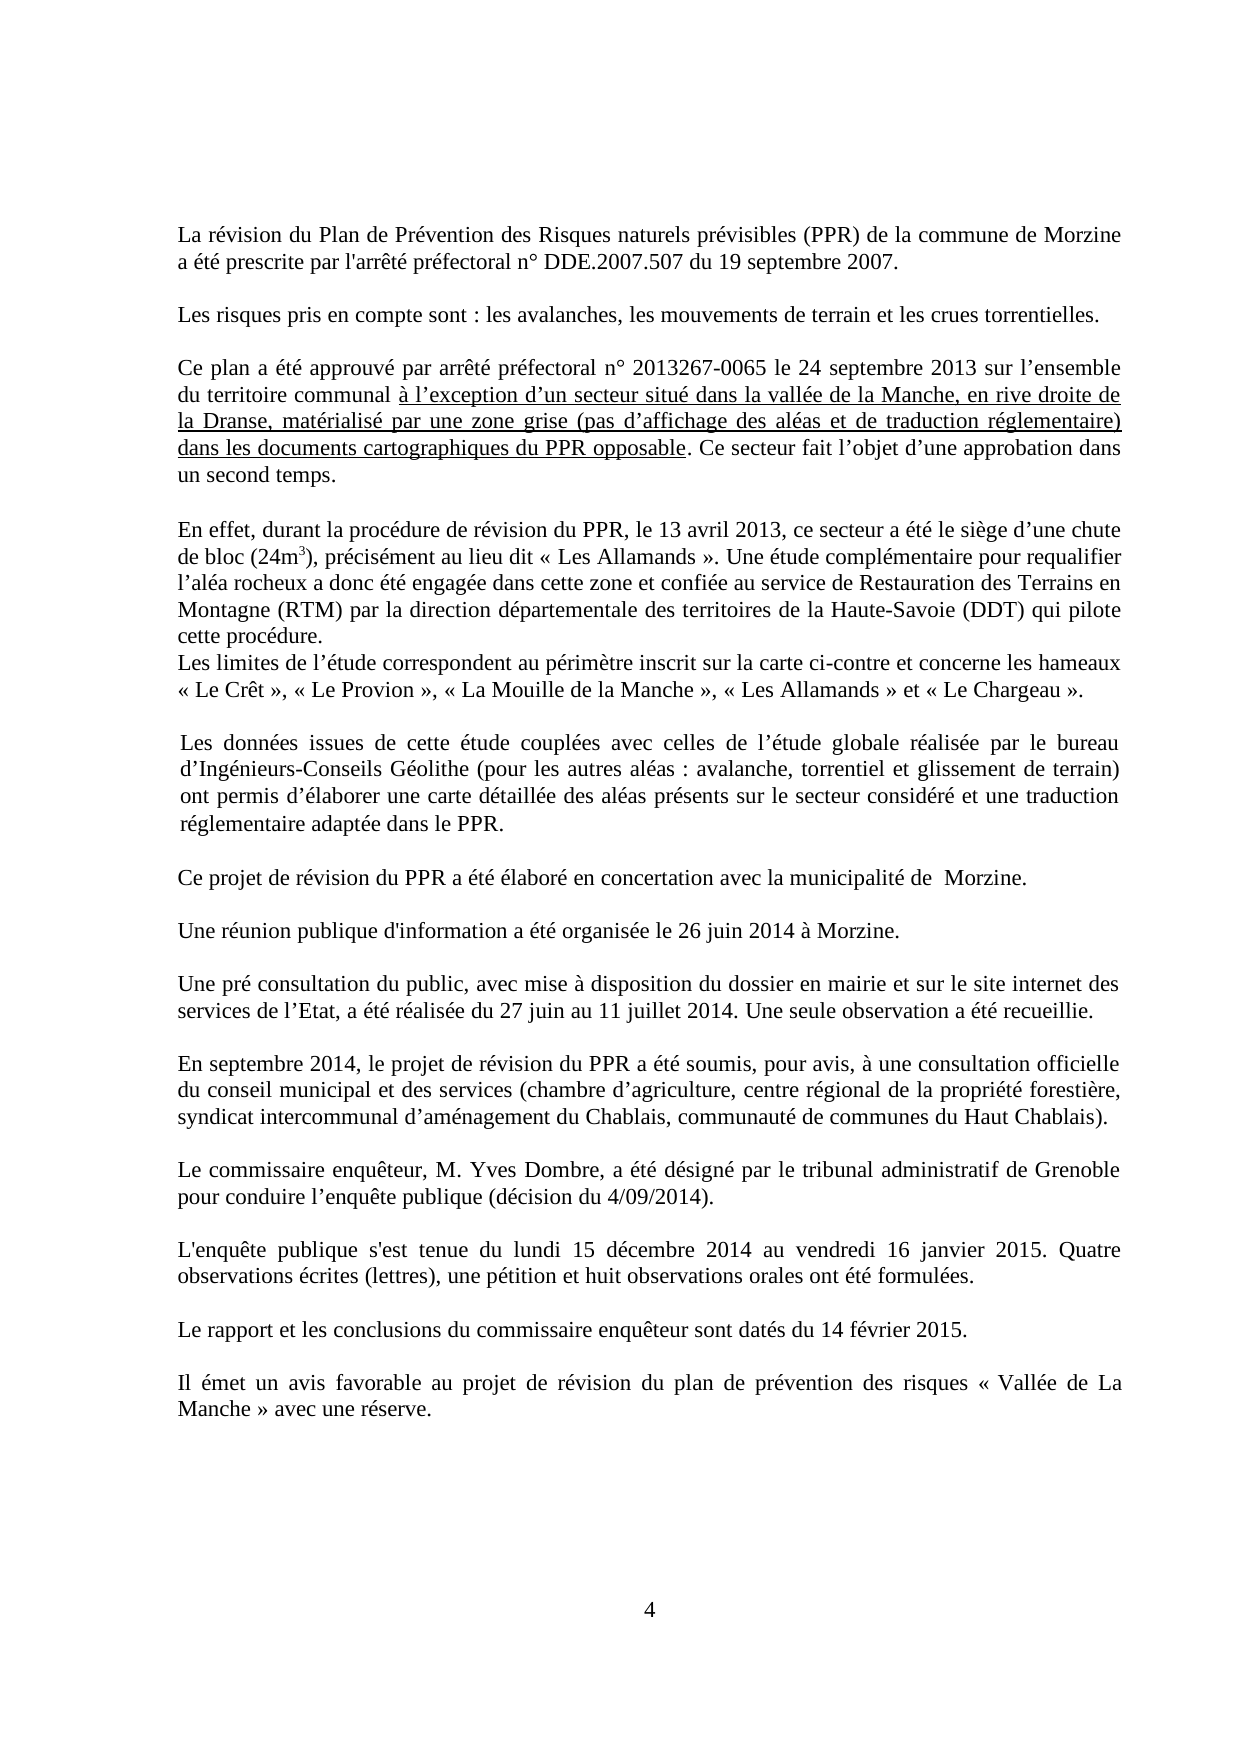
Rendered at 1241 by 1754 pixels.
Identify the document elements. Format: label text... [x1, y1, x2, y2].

text Une réunion publique d'information a été organisée le 26 juin 2014 à Morzine. [177, 917, 1122, 943]
text Ce projet de révision du PPR a été élaboré en concertation avec la municipalité de Morzine. [177, 864, 1122, 890]
text La révision du Plan de Prévention des Risques naturels prévisibles (PPR) de la commune de Morzine a été prescrite par l'arrêté préfectoral n° DDE.2007.507 du 19 septembre 2007. [177, 221, 1122, 274]
text L'enquête publique s'est tenue du lundi 15 décembre 2014 au vendredi 16 janvier 2015. Quatre observations écrites (lettres), une pétition et huit observations orales ont été formulées. [177, 1236, 1122, 1289]
text Le commissaire enquêteur, M. Yves Dombre, a été désigné par le tribunal administratif de Grenoble pour conduire l’enquête publique (décision du 4/09/2014). [177, 1156, 1122, 1209]
text Les limites de l’étude correspondent au périmètre inscrit sur la carte ci-contre et concerne les hameaux « Le Crêt », « Le Provion », « La Mouille de la Manche », « Les Allamands » et « Le Chargeau ». [177, 649, 1122, 702]
text Une pré consultation du public, avec mise à disposition du dossier en mairie et sur le site internet des services de l’Etat, a été réalisée du 27 juin au 11 juillet 2014. Une seule observation a été recueillie. [177, 970, 1122, 1023]
text Il émet un avis favorable au projet de révision du plan de prévention des risques « Vallée de La Manche » avec une réserve. [177, 1368, 1122, 1422]
text En septembre 2014, le projet de révision du PPR a été soumis, pour avis, à une consultation officielle du conseil municipal et des services (chambre d’agriculture, centre régional de la propriété forestière, syndicat intercommunal d’aménagement du Chablais, communauté de communes du Haut Chablais). [177, 1050, 1122, 1129]
text Les risques pris en compte sont : les avalanches, les mouvements de terrain et les crues torrentielles. [177, 301, 1122, 328]
text dans les documents cartographiques du PPR opposable. Ce secteur fait l’objet d’une approbation dans un second temps. [177, 431, 1122, 487]
text Le rapport et les conclusions du commissaire enquêteur sont datés du 14 février 2015. [177, 1315, 1122, 1342]
text En effet, durant la procédure de révision du PPR, le 13 avril 2013, ce secteur a été le siège d’une chute de bloc (24m3), précisément au lieu dit « Les Allamands ». Une étude complémentaire pour requalifier l’aléa rocheux a donc été engagée dans cette zone et confiée au service de Restauration des Terrains en Montagne (RTM) par la direction départementale des territoires de la Haute-Savoie (DDT) qui pilote cette procédure. [177, 516, 1122, 649]
text Ce plan a été approuvé par arrêté préfectoral n° 2013267-0065 le 24 septembre 2013 sur l’ensemble du territoire communal à l’exception d’un secteur situé dans la vallée de la Manche, en rive droite de la Dranse, matérialisé par une zone grise (pas d’affichage des aléas et de traduction réglementaire) [177, 354, 1122, 430]
text Les données issues de cette étude couplées avec celles de l’étude globale réalisée par le bureau d’Ingénieurs-Conseils Géolithe (pour les autres aléas : avalanche, torrentiel et glissement de terrain) ont permis d’élaborer une carte détaillée des aléas présents sur le secteur considéré et une traduction réglementaire adaptée dans le PPR. [180, 728, 1121, 837]
